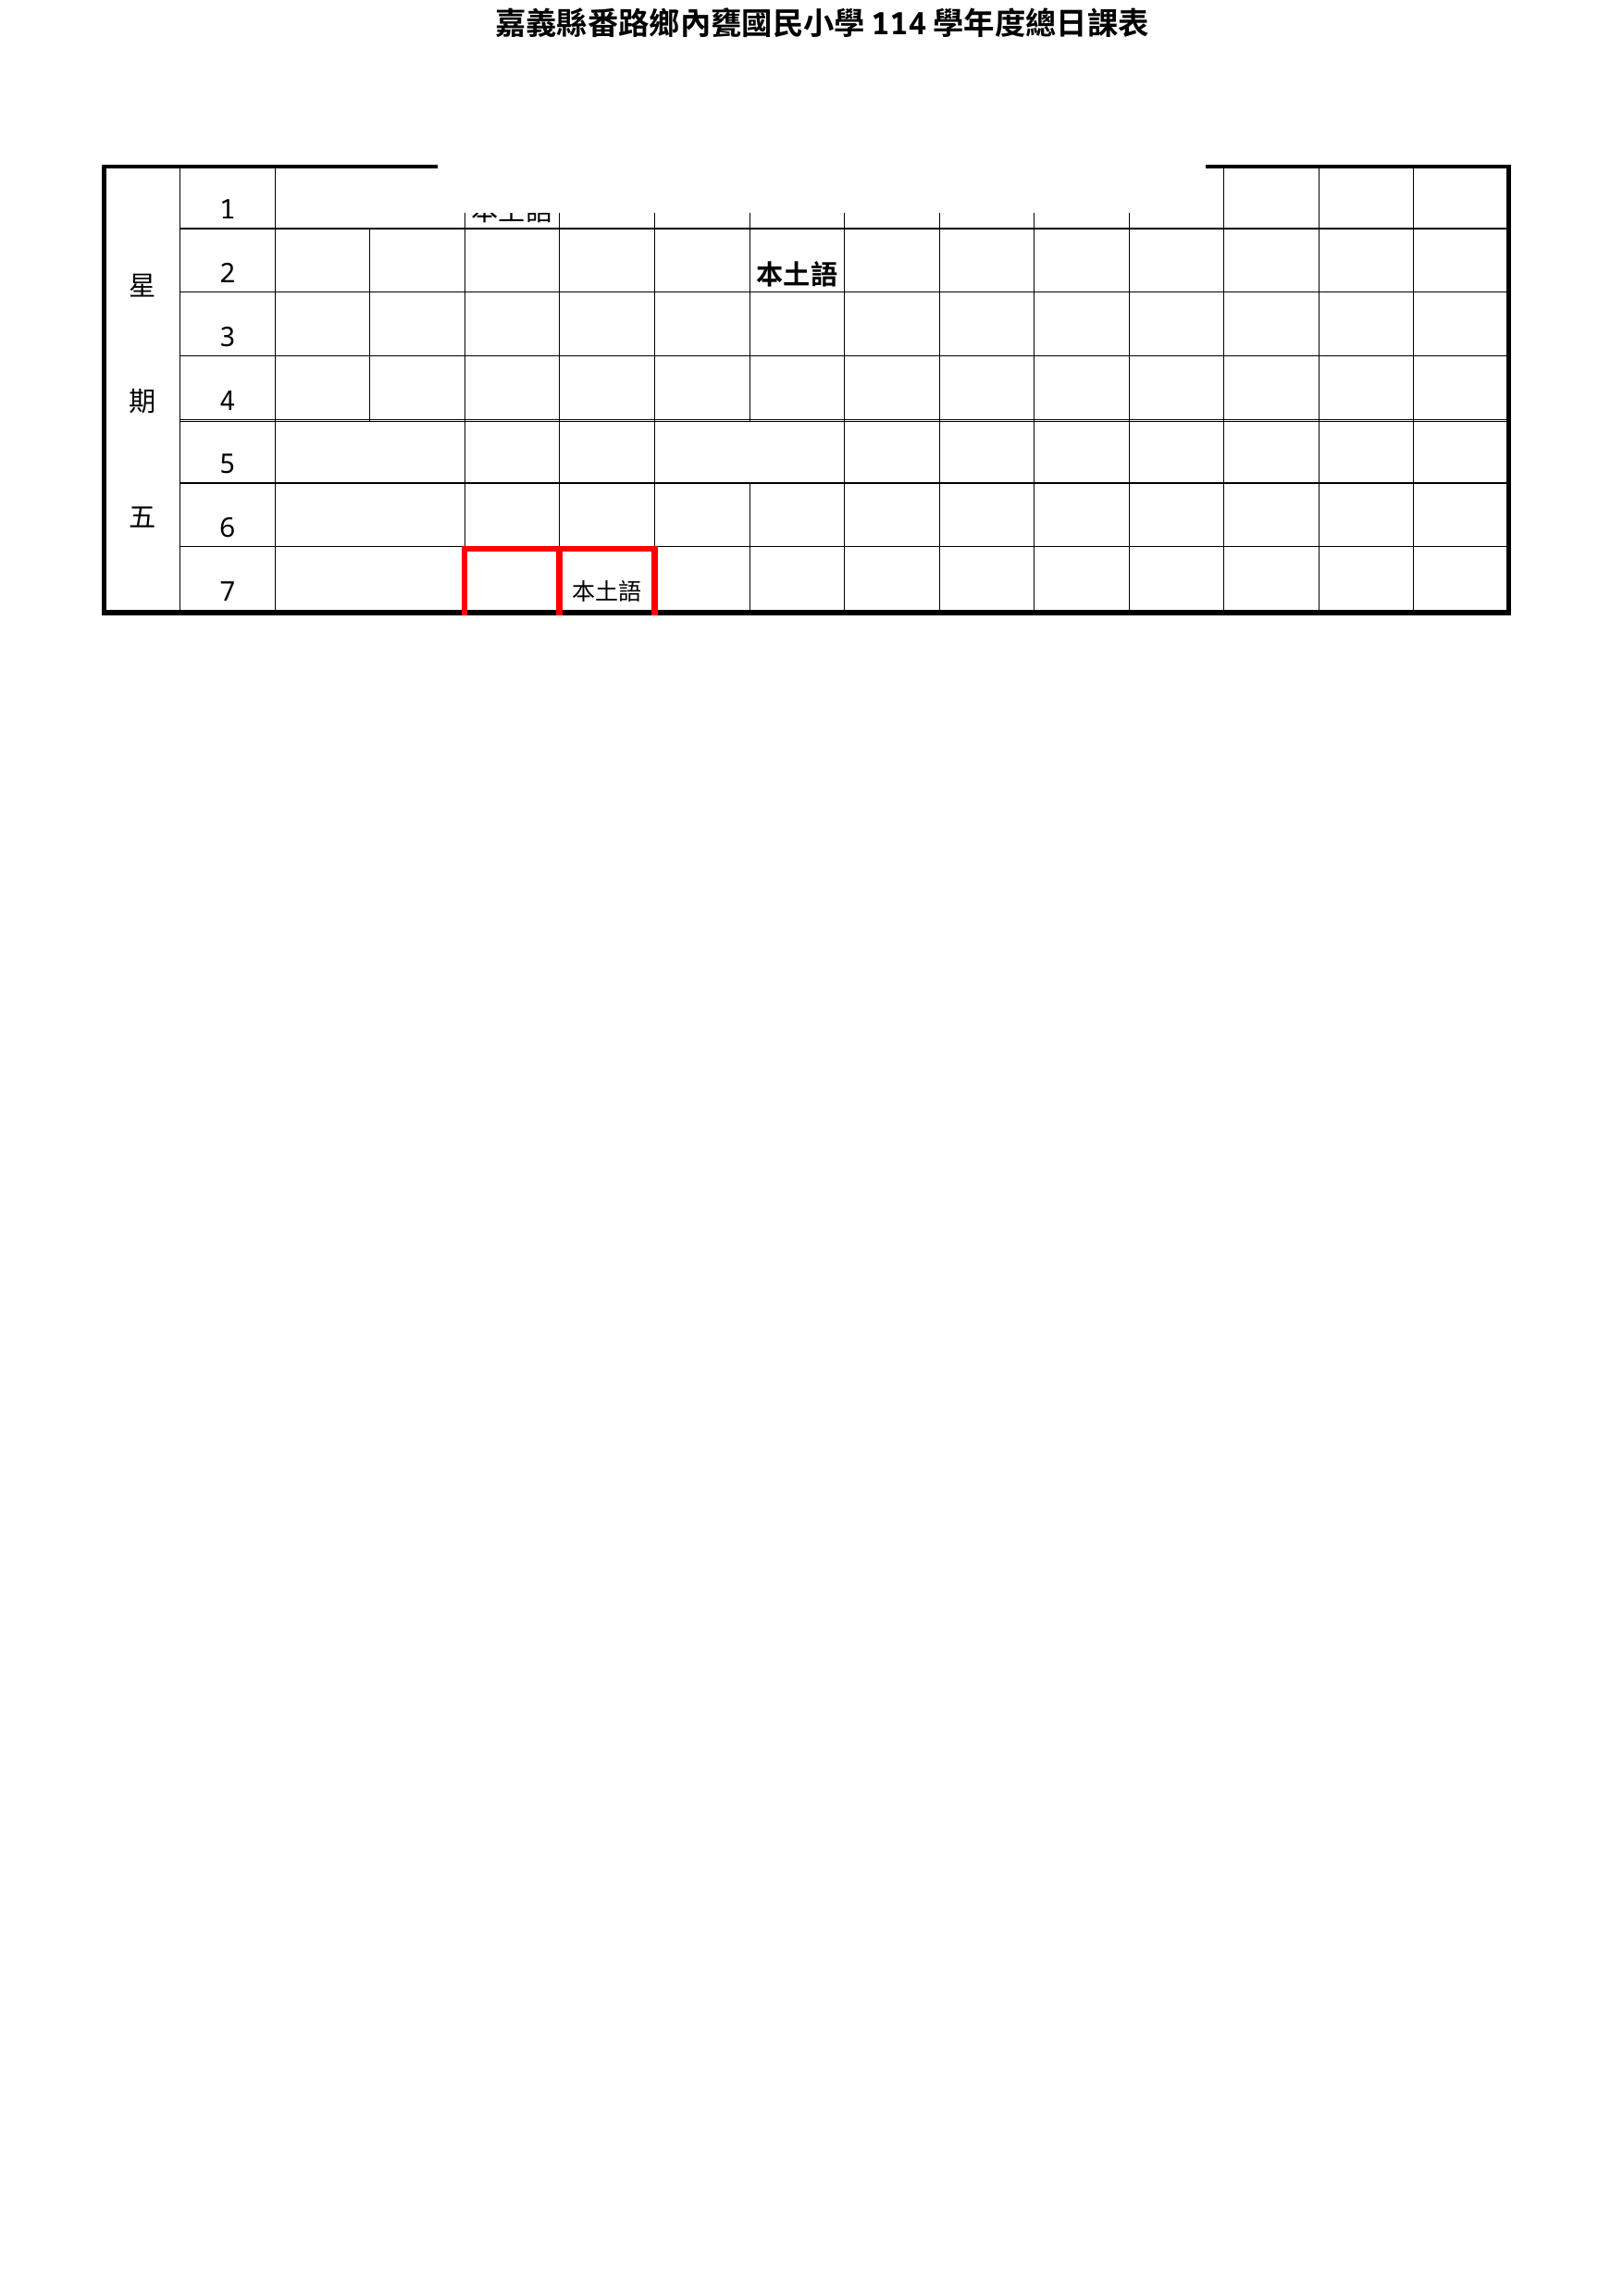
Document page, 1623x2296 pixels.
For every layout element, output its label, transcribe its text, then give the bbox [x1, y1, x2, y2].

table_cell [658, 547, 750, 610]
table_cell 星 期 五 [106, 168, 180, 610]
table_cell [276, 292, 369, 355]
table_cell [467, 552, 556, 610]
table_cell [1035, 422, 1129, 482]
table_cell [1414, 292, 1506, 355]
table_cell [276, 484, 465, 546]
table_cell [1319, 230, 1413, 292]
table_cell [370, 356, 465, 419]
table_cell [276, 168, 465, 228]
table_cell [1319, 168, 1413, 228]
table_cell [1130, 547, 1223, 610]
table_cell [1130, 292, 1223, 355]
table_cell [1224, 230, 1319, 292]
table_cell [655, 422, 844, 482]
table_cell [1414, 168, 1506, 228]
table_cell [465, 356, 559, 419]
table_cell [655, 356, 750, 419]
table_cell [1224, 356, 1319, 419]
table_cell [1224, 168, 1319, 228]
table_cell [560, 213, 654, 228]
table_cell [465, 292, 559, 355]
text 嘉義縣番路鄉內甕國民小學114學年度總日課表 [452, 6, 1192, 42]
table_cell [1035, 484, 1129, 546]
table_cell [1319, 484, 1413, 546]
table_cell [940, 547, 1034, 610]
table_cell 本土語 [563, 552, 651, 610]
table_cell [1035, 213, 1129, 228]
table_cell [1224, 422, 1319, 482]
table_cell 1 [180, 168, 275, 228]
table_cell [560, 422, 654, 482]
table_cell [1319, 547, 1413, 610]
table_cell [1414, 356, 1506, 419]
table_cell [276, 230, 369, 292]
table_cell [750, 356, 844, 419]
table_cell [1035, 356, 1129, 419]
table_cell [1414, 484, 1506, 546]
table_cell [655, 230, 750, 292]
table_cell [1035, 292, 1129, 355]
table_cell [655, 213, 750, 228]
table_cell [1414, 422, 1506, 482]
table_cell [560, 292, 654, 355]
table_cell [1130, 356, 1223, 419]
table_cell [370, 292, 465, 355]
table_cell [750, 213, 844, 228]
table_cell [560, 484, 654, 546]
table_cell [655, 484, 750, 546]
table_cell [940, 356, 1034, 419]
table_cell [940, 230, 1034, 292]
table_cell [940, 422, 1034, 482]
table_cell [370, 230, 465, 292]
table_cell [750, 292, 844, 355]
table_cell [1035, 547, 1129, 610]
table_cell [1035, 230, 1129, 292]
table_cell [560, 356, 654, 419]
table_cell [1319, 292, 1413, 355]
table_cell [1224, 547, 1319, 610]
table_cell [845, 547, 939, 610]
table_cell [940, 213, 1034, 228]
table_cell [465, 230, 559, 292]
table_cell [1224, 292, 1319, 355]
table_cell [1130, 230, 1223, 292]
table_cell [655, 292, 750, 355]
table_cell 本土語 [465, 213, 559, 228]
table_cell [845, 484, 939, 546]
table_cell [845, 422, 939, 482]
table_cell [1414, 547, 1506, 610]
table_cell [1224, 484, 1319, 546]
table_cell [1319, 422, 1413, 482]
table_cell [750, 547, 844, 610]
table_cell [940, 292, 1034, 355]
table_cell [465, 422, 559, 482]
table_cell [845, 230, 939, 292]
table_cell [276, 547, 462, 610]
table_cell [276, 356, 369, 419]
table_cell 7 [180, 547, 275, 610]
table_cell 6 [180, 484, 275, 546]
table_cell [845, 356, 939, 419]
table_cell 2 [180, 230, 275, 292]
table_cell [1130, 422, 1223, 482]
table_cell [465, 484, 559, 546]
table_cell [845, 292, 939, 355]
table_cell 3 [180, 292, 275, 355]
table_cell [1130, 484, 1223, 546]
table_cell [1414, 230, 1506, 292]
table_cell [1130, 168, 1223, 228]
table_cell 5 [180, 422, 275, 482]
table_cell 本土語 [750, 230, 844, 292]
table_cell [940, 484, 1034, 546]
table_cell [1319, 356, 1413, 419]
table_cell [276, 422, 465, 482]
table_cell [750, 484, 844, 546]
table_cell [560, 230, 654, 292]
table_cell 4 [180, 356, 275, 419]
table_cell [845, 213, 939, 228]
